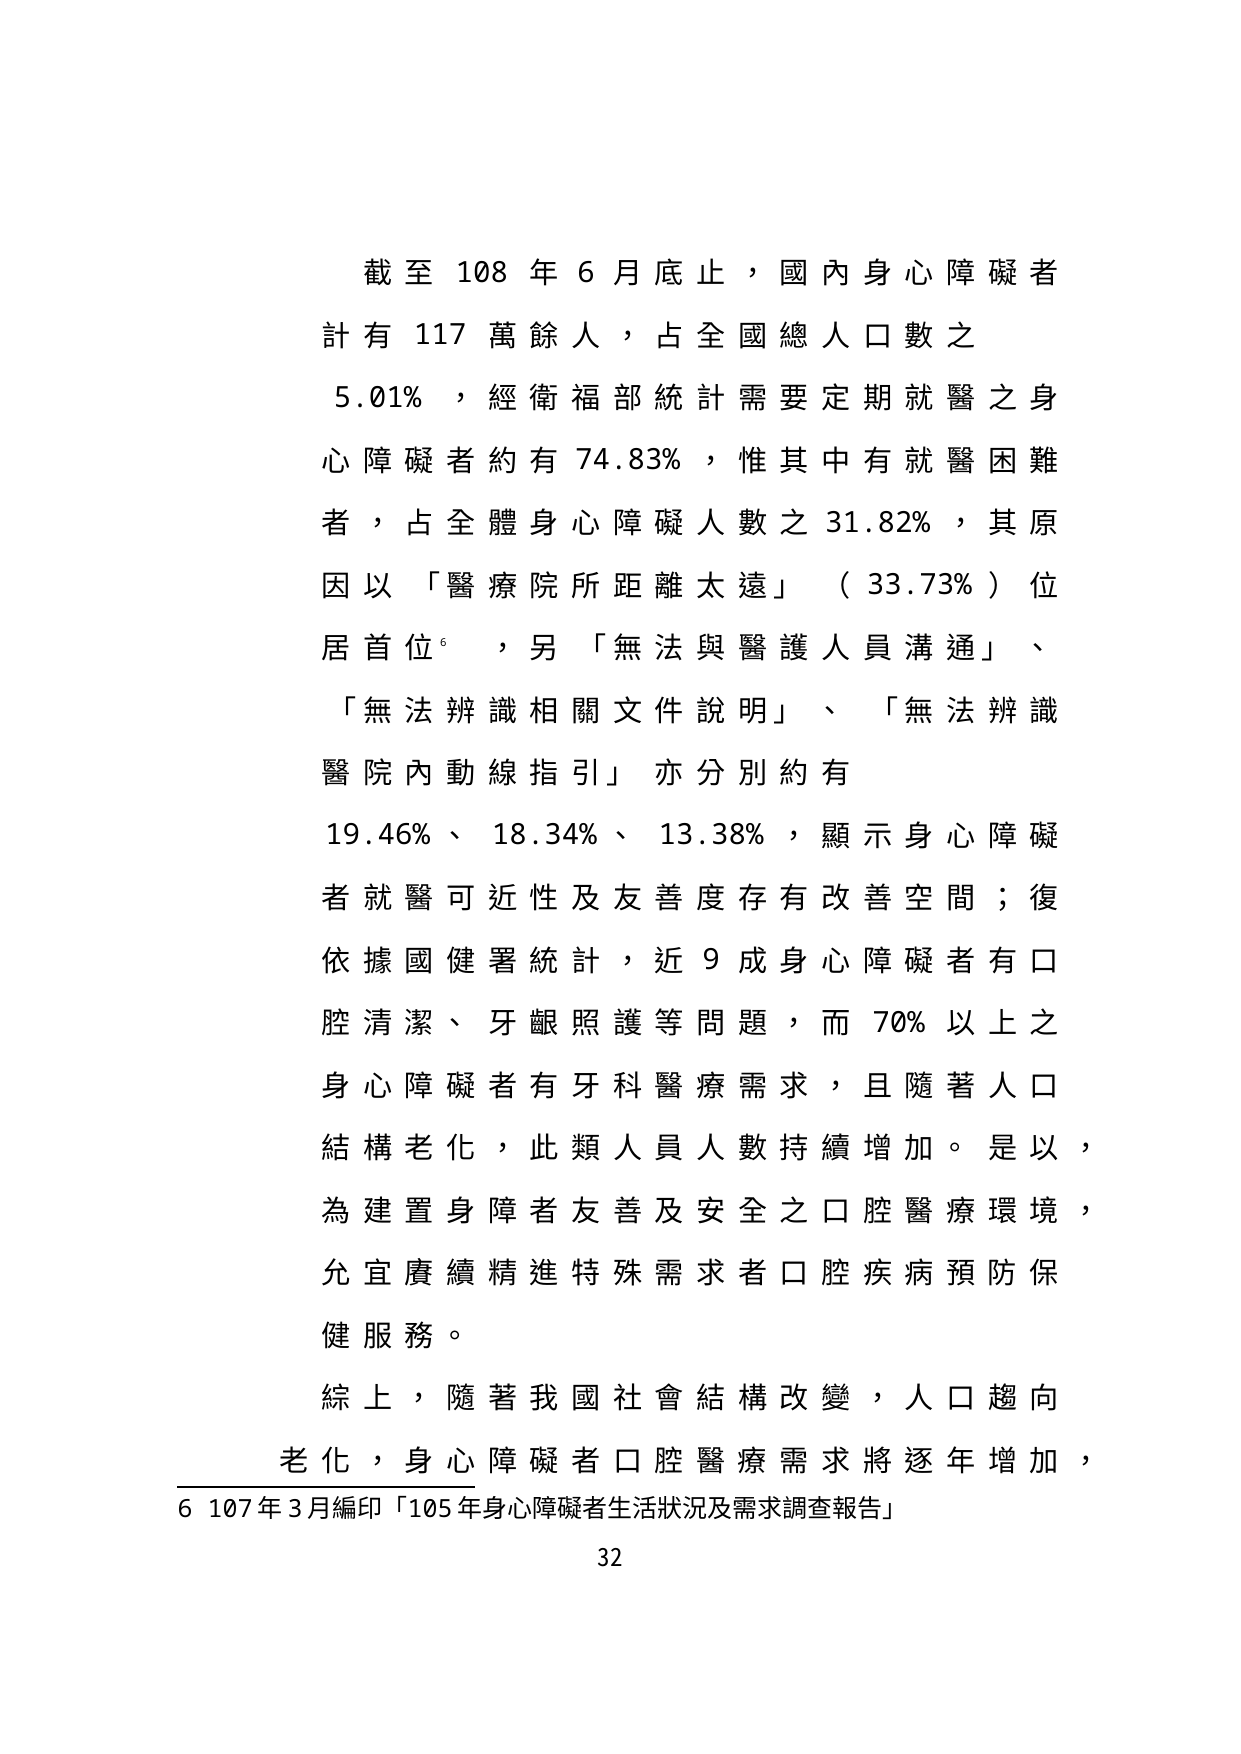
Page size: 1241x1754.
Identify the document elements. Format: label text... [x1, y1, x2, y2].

text 截至108年6月底止，國內身心障礙者計有117萬餘人，占全國總人口數之5.01%，經衛福部統計需要定期就醫之身心障礙者約有74.83%，惟其中有就醫困難者，占全體身心障礙人數之31.82%，其原因以「醫療院所距離太遠」（33.73%）位居首位，另「無法與醫護人員溝通」、「無法辨識相關文件說明」、「無法辨識醫院內動線指引」亦分別約有19.46%、18.34%、13.38%，顯示身心障礙者就醫可近性及友善度存有改善空間；復依據國健署統計，近9成身心障礙者有口腔清潔、牙齦照護等問題，而70%以上之身心障礙者有牙科醫療需求，且隨著人口結構老化，此類人員人數持續增加。是以，為建置身障者友善及安全之口腔醫療環境，允宜賡續精進特殊需求者口腔疾病預防保健服務。 [278, 229, 1065, 1354]
text 107年3月編印「105年身心障礙者生活狀況及需求調查報告」 [177, 1487, 1078, 1525]
text 綜上，隨著我國社會結構改變，人口趨向老化，身心障礙者口腔醫療需求將逐年增加，鑒於其就醫可近性及友善度仍有不足，口腔疾病預防保健服務允宜賡續精進，以因應身心障礙者口腔醫療需求。 [249, 1354, 1065, 1479]
